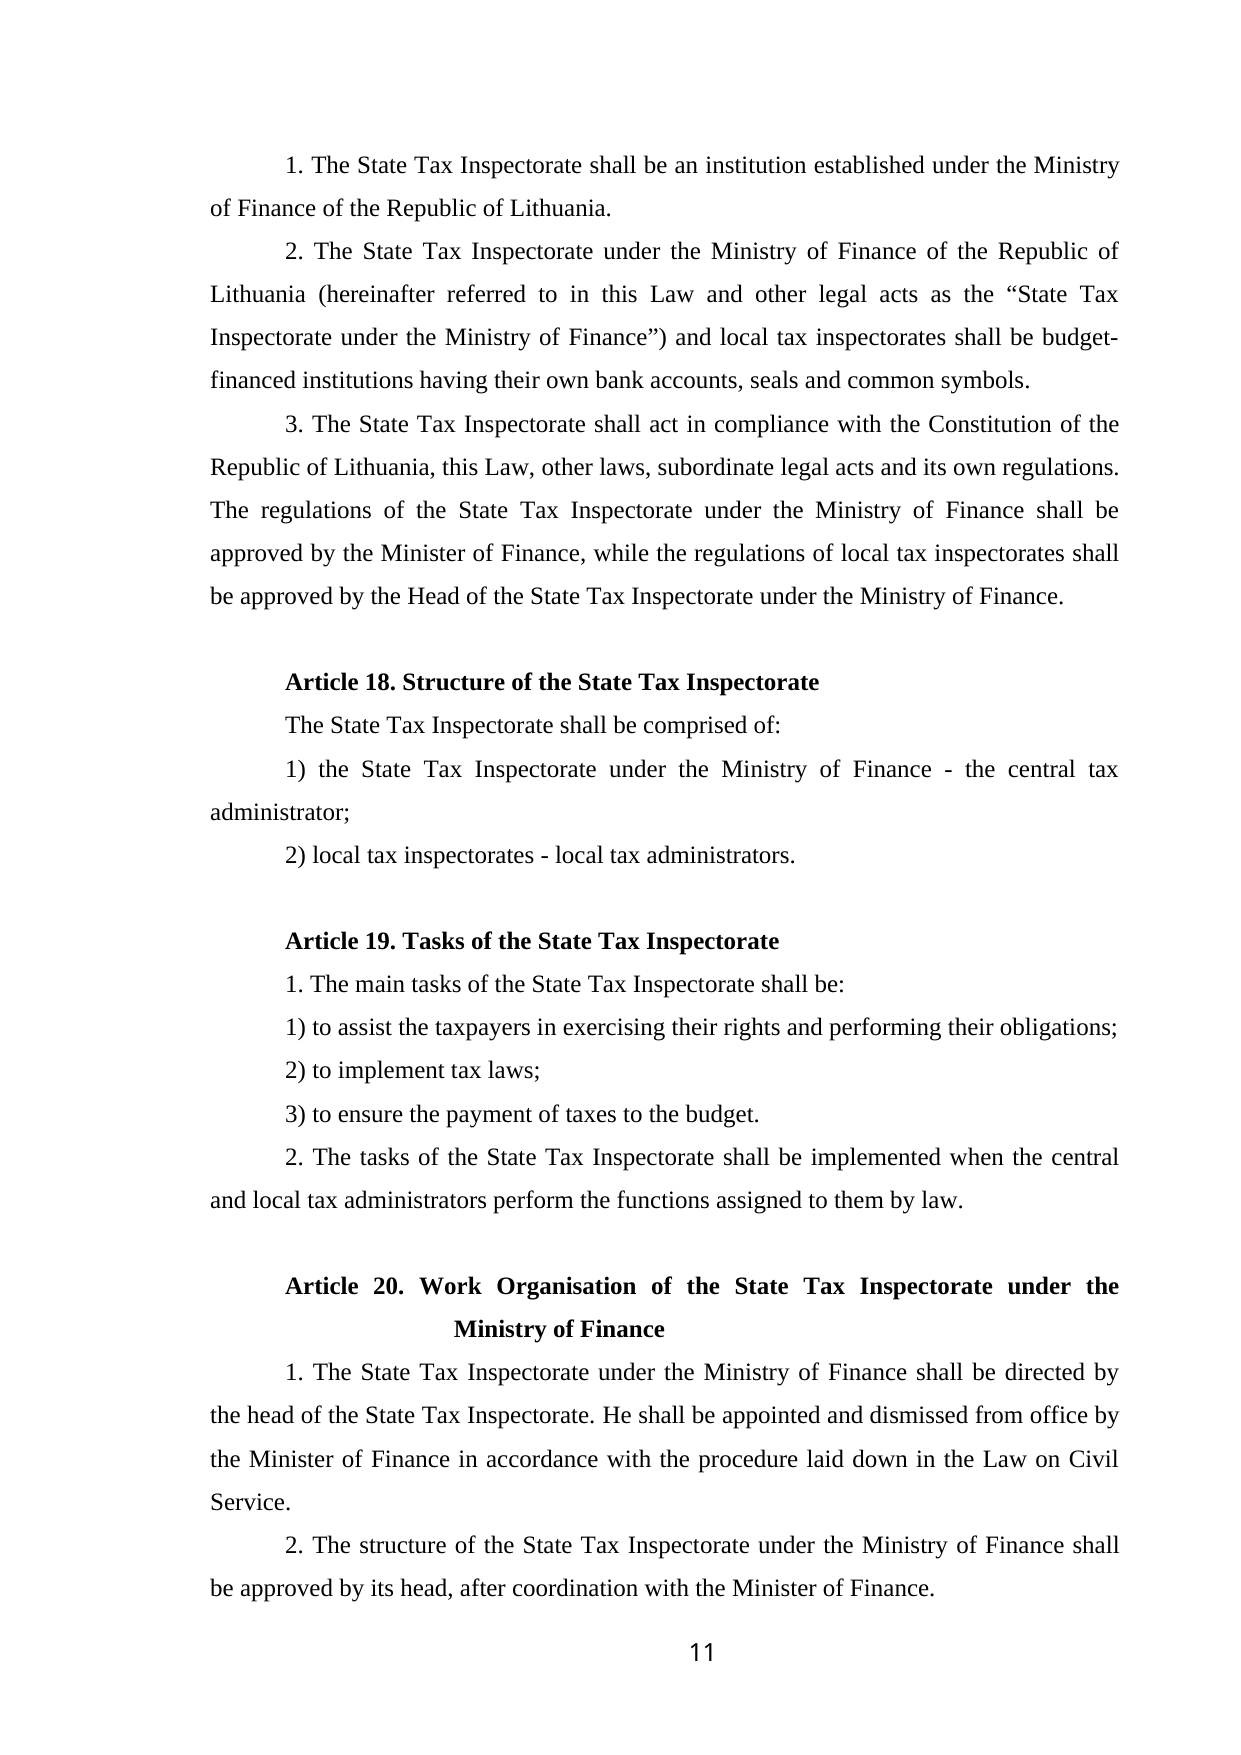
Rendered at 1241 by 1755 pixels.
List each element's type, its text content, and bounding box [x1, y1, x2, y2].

text 1. The State Tax Inspectorate shall be an institution established under the Ministry of Finance of the Republic of Lithuania. [210, 150, 1120, 222]
text Article 19. Tasks of the State Tax Inspectorate [210, 926, 1120, 955]
text 2. The State Tax Inspectorate under the Ministry of Finance of the Republic of Lithuania (hereinafter referred to in this Law and other legal acts as the “State Tax Inspectorate under the Ministry of Finance”) and local tax inspectorates shall be budget-financed institutions having their own bank accounts, seals and common symbols. [210, 236, 1120, 394]
text Article 18. Structure of the State Tax Inspectorate [210, 667, 1120, 696]
text 2. The tasks of the State Tax Inspectorate shall be implemented when the central and local tax administrators perform the functions assigned to them by law. [210, 1142, 1120, 1214]
text 2) local tax inspectorates - local tax administrators. [210, 840, 1120, 869]
text 2. The structure of the State Tax Inspectorate under the Ministry of Finance shall be approved by its head, after coordination with the Minister of Finance. [210, 1530, 1120, 1602]
text 1) to assist the taxpayers in exercising their rights and performing their obligations; [210, 1012, 1120, 1041]
text Article 20. Work Organisation of the State Tax Inspectorate under the Ministry of Finance [285, 1271, 1120, 1343]
text The State Tax Inspectorate shall be comprised of: [210, 711, 1120, 739]
text 3) to ensure the payment of taxes to the budget. [210, 1099, 1120, 1127]
text 1. The State Tax Inspectorate under the Ministry of Finance shall be directed by the head of the State Tax Inspectorate. He shall be appointed and dismissed from office by the Minister of Finance in accordance with the procedure laid down in the Law on Civil Service. [210, 1357, 1120, 1516]
text 2) to implement tax laws; [210, 1056, 1120, 1084]
text 1. The main tasks of the State Tax Inspectorate shall be: [210, 969, 1120, 998]
text 1) the State Tax Inspectorate under the Ministry of Finance - the central tax administrator; [210, 754, 1120, 826]
text 3. The State Tax Inspectorate shall act in compliance with the Constitution of the Republic of Lithuania, this Law, other laws, subordinate legal acts and its own regulations. The regulations of the State Tax Inspectorate under the Ministry of Finance shall be approved by the Minister of Finance, while the regulations of local tax inspectorates shall be approved by the Head of the State Tax Inspectorate under the Ministry of Finance. [210, 409, 1120, 610]
